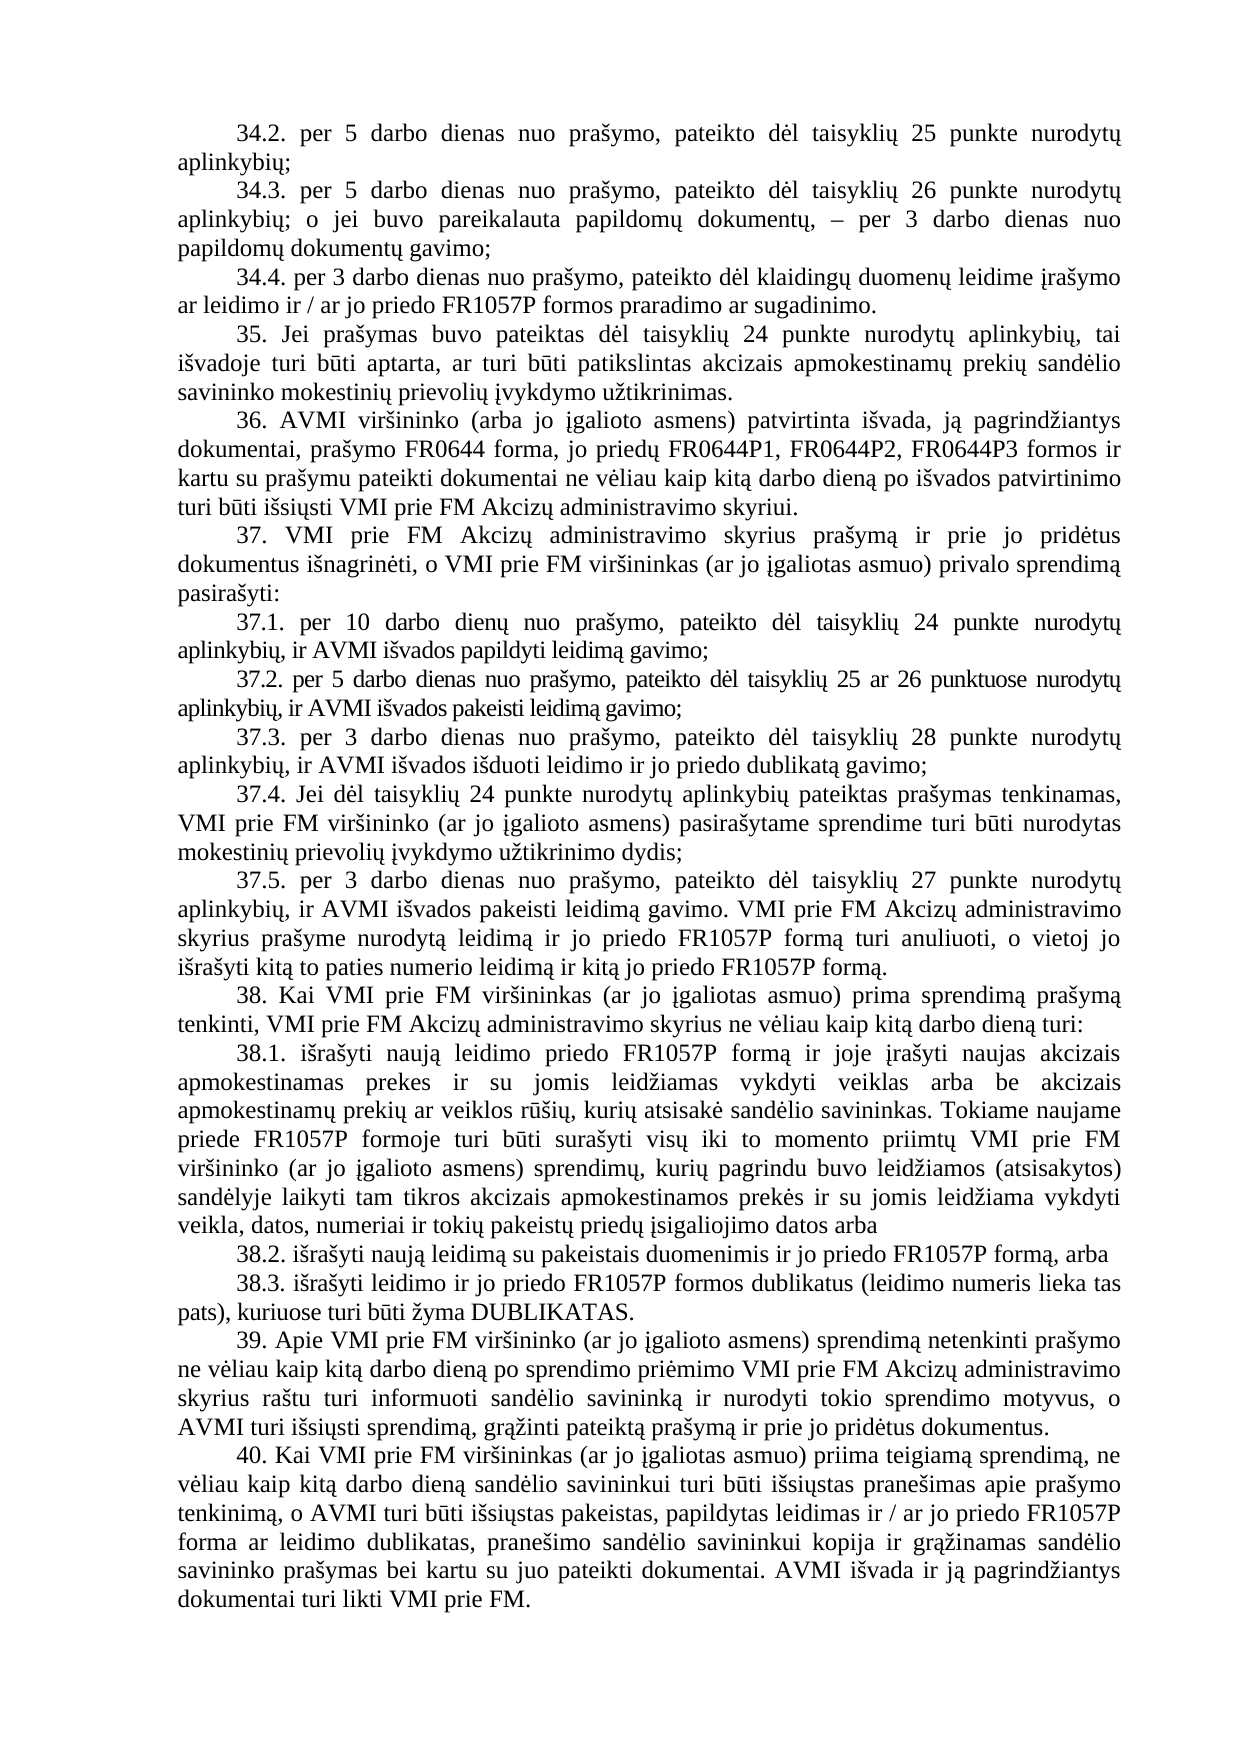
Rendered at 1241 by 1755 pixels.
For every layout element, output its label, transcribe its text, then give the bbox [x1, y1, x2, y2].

text 39. Apie VMI prie FM viršininko (ar jo įgalioto asmens) sprendimą netenkinti prašymo ne vėliau kaip kitą darbo dieną po sprendimo priėmimo VMI prie FM Akcizų administravimo skyrius raštu turi informuoti sandėlio savininką ir nurodyti tokio sprendimo motyvus, o AVMI turi išsiųsti sprendimą, grąžinti pateiktą prašymą ir prie jo pridėtus dokumentus. [177, 1326, 1122, 1441]
text 36. AVMI viršininko (arba jo įgalioto asmens) patvirtinta išvada, ją pagrindžiantys dokumentai, prašymo FR0644 forma, jo priedų FR0644P1, FR0644P2, FR0644P3 formos ir kartu su prašymu pateikti dokumentai ne vėliau kaip kitą darbo dieną po išvados patvirtinimo turi būti išsiųsti VMI prie FM Akcizų administravimo skyriui. [177, 406, 1122, 521]
text 35. Jei prašymas buvo pateiktas dėl taisyklių 24 punkte nurodytų aplinkybių, tai išvadoje turi būti aptarta, ar turi būti patikslintas akcizais apmokestinamų prekių sandėlio savininko mokestinių prievolių įvykdymo užtikrinimas. [177, 319, 1122, 406]
text 38.3. išrašyti leidimo ir jo priedo FR1057P formos dublikatus (leidimo numeris lieka tas pats), kuriuose turi būti žyma DUBLIKATAS. [177, 1268, 1122, 1326]
text 34.3. per 5 darbo dienas nuo prašymo, pateikto dėl taisyklių 26 punkte nurodytų aplinkybių; o jei buvo pareikalauta papildomų dokumentų, – per 3 darbo dienas nuo papildomų dokumentų gavimo; [177, 176, 1122, 262]
text 38.1. išrašyti naują leidimo priedo FR1057P formą ir joje įrašyti naujas akcizais apmokestinamas prekes ir su jomis leidžiamas vykdyti veiklas arba be akcizais apmokestinamų prekių ar veiklos rūšių, kurių atsisakė sandėlio savininkas. Tokiame naujame priede FR1057P formoje turi būti surašyti visų iki to momento priimtų VMI prie FM viršininko (ar jo įgalioto asmens) sprendimų, kurių pagrindu buvo leidžiamos (atsisakytos) sandėlyje laikyti tam tikros akcizais apmokestinamos prekės ir su jomis leidžiama vykdyti veikla, datos, numeriai ir tokių pakeistų priedų įsigaliojimo datos arba [177, 1038, 1122, 1239]
text 37.4. Jei dėl taisyklių 24 punkte nurodytų aplinkybių pateiktas prašymas tenkinamas, VMI prie FM viršininko (ar jo įgalioto asmens) pasirašytame sprendime turi būti nurodytas mokestinių prievolių įvykdymo užtikrinimo dydis; [177, 779, 1122, 866]
text 37.2. per 5 darbo dienas nuo prašymo, pateikto dėl taisyklių 25 ar 26 punktuose nurodytų aplinkybių, ir AVMI išvados pakeisti leidimą gavimo; [177, 664, 1122, 722]
text 34.4. per 3 darbo dienas nuo prašymo, pateikto dėl klaidingų duomenų leidime įrašymo ar leidimo ir / ar jo priedo FR1057P formos praradimo ar sugadinimo. [177, 262, 1122, 319]
text 40. Kai VMI prie FM viršininkas (ar jo įgaliotas asmuo) priima teigiamą sprendimą, ne vėliau kaip kitą darbo dieną sandėlio savininkui turi būti išsiųstas pranešimas apie prašymo tenkinimą, o AVMI turi būti išsiųstas pakeistas, papildytas leidimas ir / ar jo priedo FR1057P forma ar leidimo dublikatas, pranešimo sandėlio savininkui kopija ir grąžinamas sandėlio savininko prašymas bei kartu su juo pateikti dokumentai. AVMI išvada ir ją pagrindžiantys dokumentai turi likti VMI prie FM. [177, 1441, 1122, 1613]
text 37. VMI prie FM Akcizų administravimo skyrius prašymą ir prie jo pridėtus dokumentus išnagrinėti, o VMI prie FM viršininkas (ar jo įgaliotas asmuo) privalo sprendimą pasirašyti: [177, 521, 1122, 607]
text 38. Kai VMI prie FM viršininkas (ar jo įgaliotas asmuo) prima sprendimą prašymą tenkinti, VMI prie FM Akcizų administravimo skyrius ne vėliau kaip kitą darbo dieną turi: [177, 981, 1122, 1038]
text 38.2. išrašyti naują leidimą su pakeistais duomenimis ir jo priedo FR1057P formą, arba [177, 1239, 1122, 1268]
text 37.1. per 10 darbo dienų nuo prašymo, pateikto dėl taisyklių 24 punkte nurodytų aplinkybių, ir AVMI išvados papildyti leidimą gavimo; [177, 607, 1122, 664]
text 34.2. per 5 darbo dienas nuo prašymo, pateikto dėl taisyklių 25 punkte nurodytų aplinkybių; [177, 118, 1122, 176]
text 37.5. per 3 darbo dienas nuo prašymo, pateikto dėl taisyklių 27 punkte nurodytų aplinkybių, ir AVMI išvados pakeisti leidimą gavimo. VMI prie FM Akcizų administravimo skyrius prašyme nurodytą leidimą ir jo priedo FR1057P formą turi anuliuoti, o vietoj jo išrašyti kitą to paties numerio leidimą ir kitą jo priedo FR1057P formą. [177, 866, 1122, 981]
text 37.3. per 3 darbo dienas nuo prašymo, pateikto dėl taisyklių 28 punkte nurodytų aplinkybių, ir AVMI išvados išduoti leidimo ir jo priedo dublikatą gavimo; [177, 722, 1122, 779]
